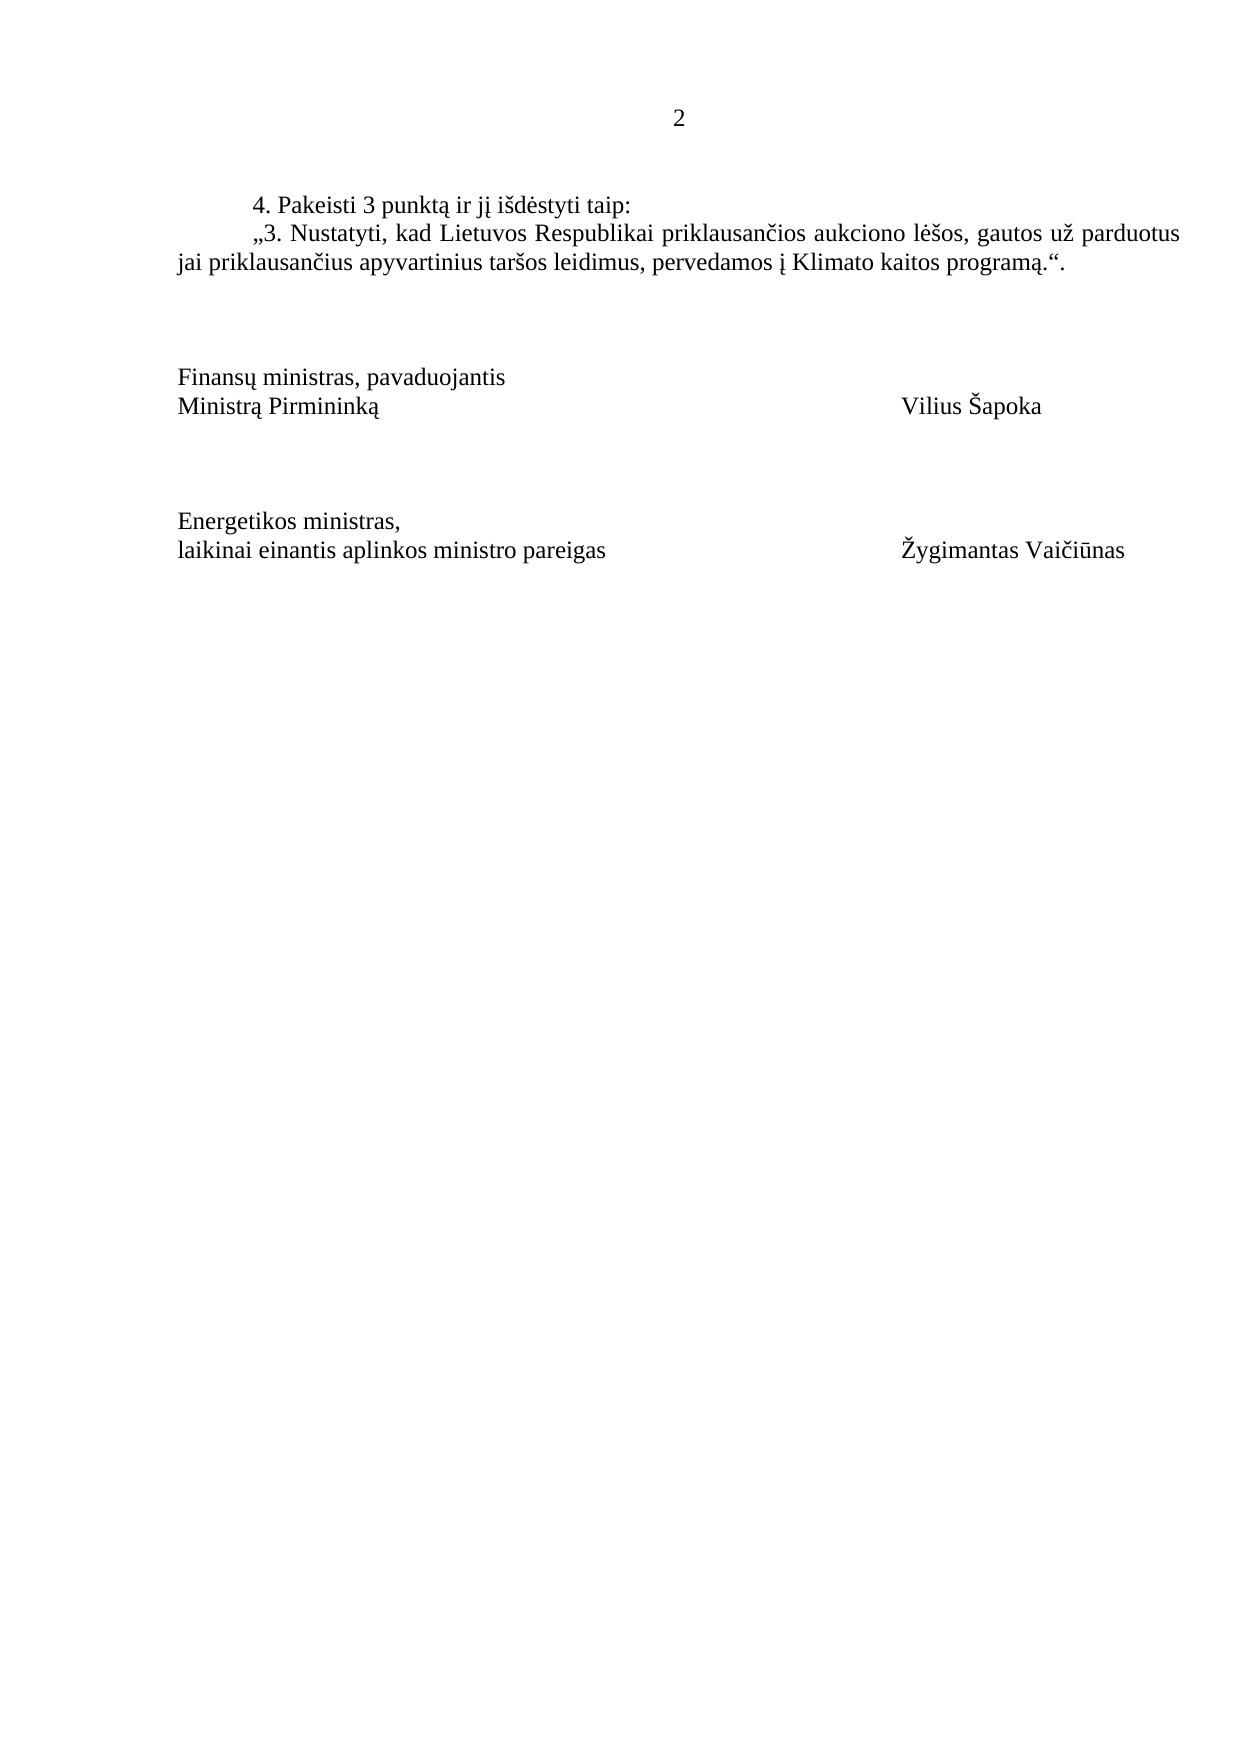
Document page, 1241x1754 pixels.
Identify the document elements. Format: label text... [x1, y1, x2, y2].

text Energetikos ministras, [177, 506, 1181, 535]
text Ministrą Pirmininką Vilius Šapoka [177, 391, 1181, 420]
text „3. Nustatyti, kad Lietuvos Respublikai priklausančios aukciono lėšos, gautos už parduotus jai priklausančius apyvartinius taršos leidimus, pervedamos į Klimato kaitos programą.“. [177, 218, 1181, 276]
text laikinai einantis aplinkos ministro pareigas Žygimantas Vaičiūnas [177, 535, 1181, 563]
text Finansų ministras, pavaduojantis [177, 362, 1181, 391]
text 4. Pakeisti 3 punktą ir jį išdėstyti taip: [177, 190, 1181, 218]
